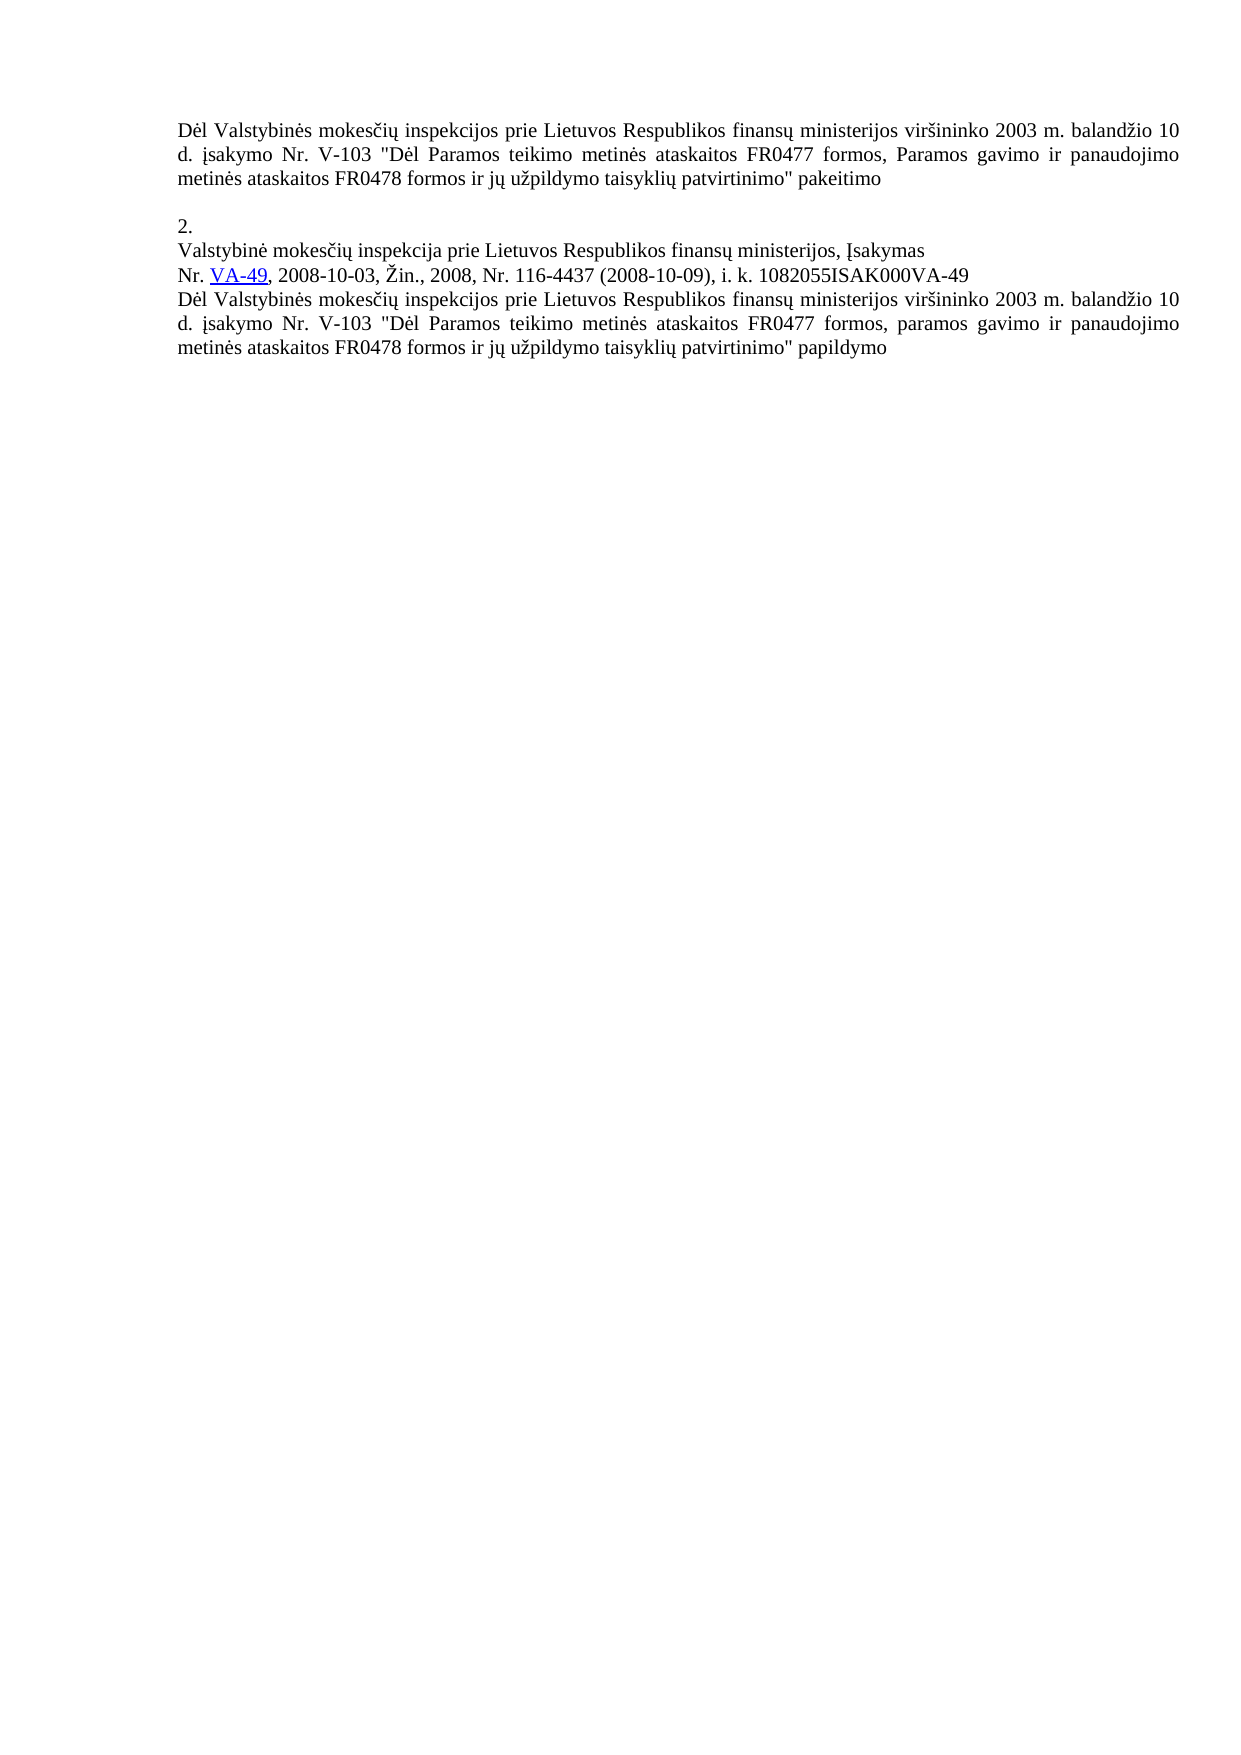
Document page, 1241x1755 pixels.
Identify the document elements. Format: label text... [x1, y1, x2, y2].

text Nr. VA-49, 2008-10-03, Žin., 2008, Nr. 116-4437 (2008-10-09), i. k. 1082055ISAK000VA-49 [177, 262, 1181, 287]
text 2. [177, 214, 1181, 238]
text Dėl Valstybinės mokesčių inspekcijos prie Lietuvos Respublikos finansų ministerijos viršininko 2003 m. balandžio 10 d. įsakymo Nr. V-103 "Dėl Paramos teikimo metinės ataskaitos FR0477 formos, Paramos gavimo ir panaudojimo metinės ataskaitos FR0478 formos ir jų užpildymo taisyklių patvirtinimo" pakeitimo [177, 118, 1181, 190]
text Dėl Valstybinės mokesčių inspekcijos prie Lietuvos Respublikos finansų ministerijos viršininko 2003 m. balandžio 10 d. įsakymo Nr. V-103 "Dėl Paramos teikimo metinės ataskaitos FR0477 formos, paramos gavimo ir panaudojimo metinės ataskaitos FR0478 formos ir jų užpildymo taisyklių patvirtinimo" papildymo [177, 287, 1181, 359]
text Valstybinė mokesčių inspekcija prie Lietuvos Respublikos finansų ministerijos, Įsakymas [177, 238, 1181, 262]
